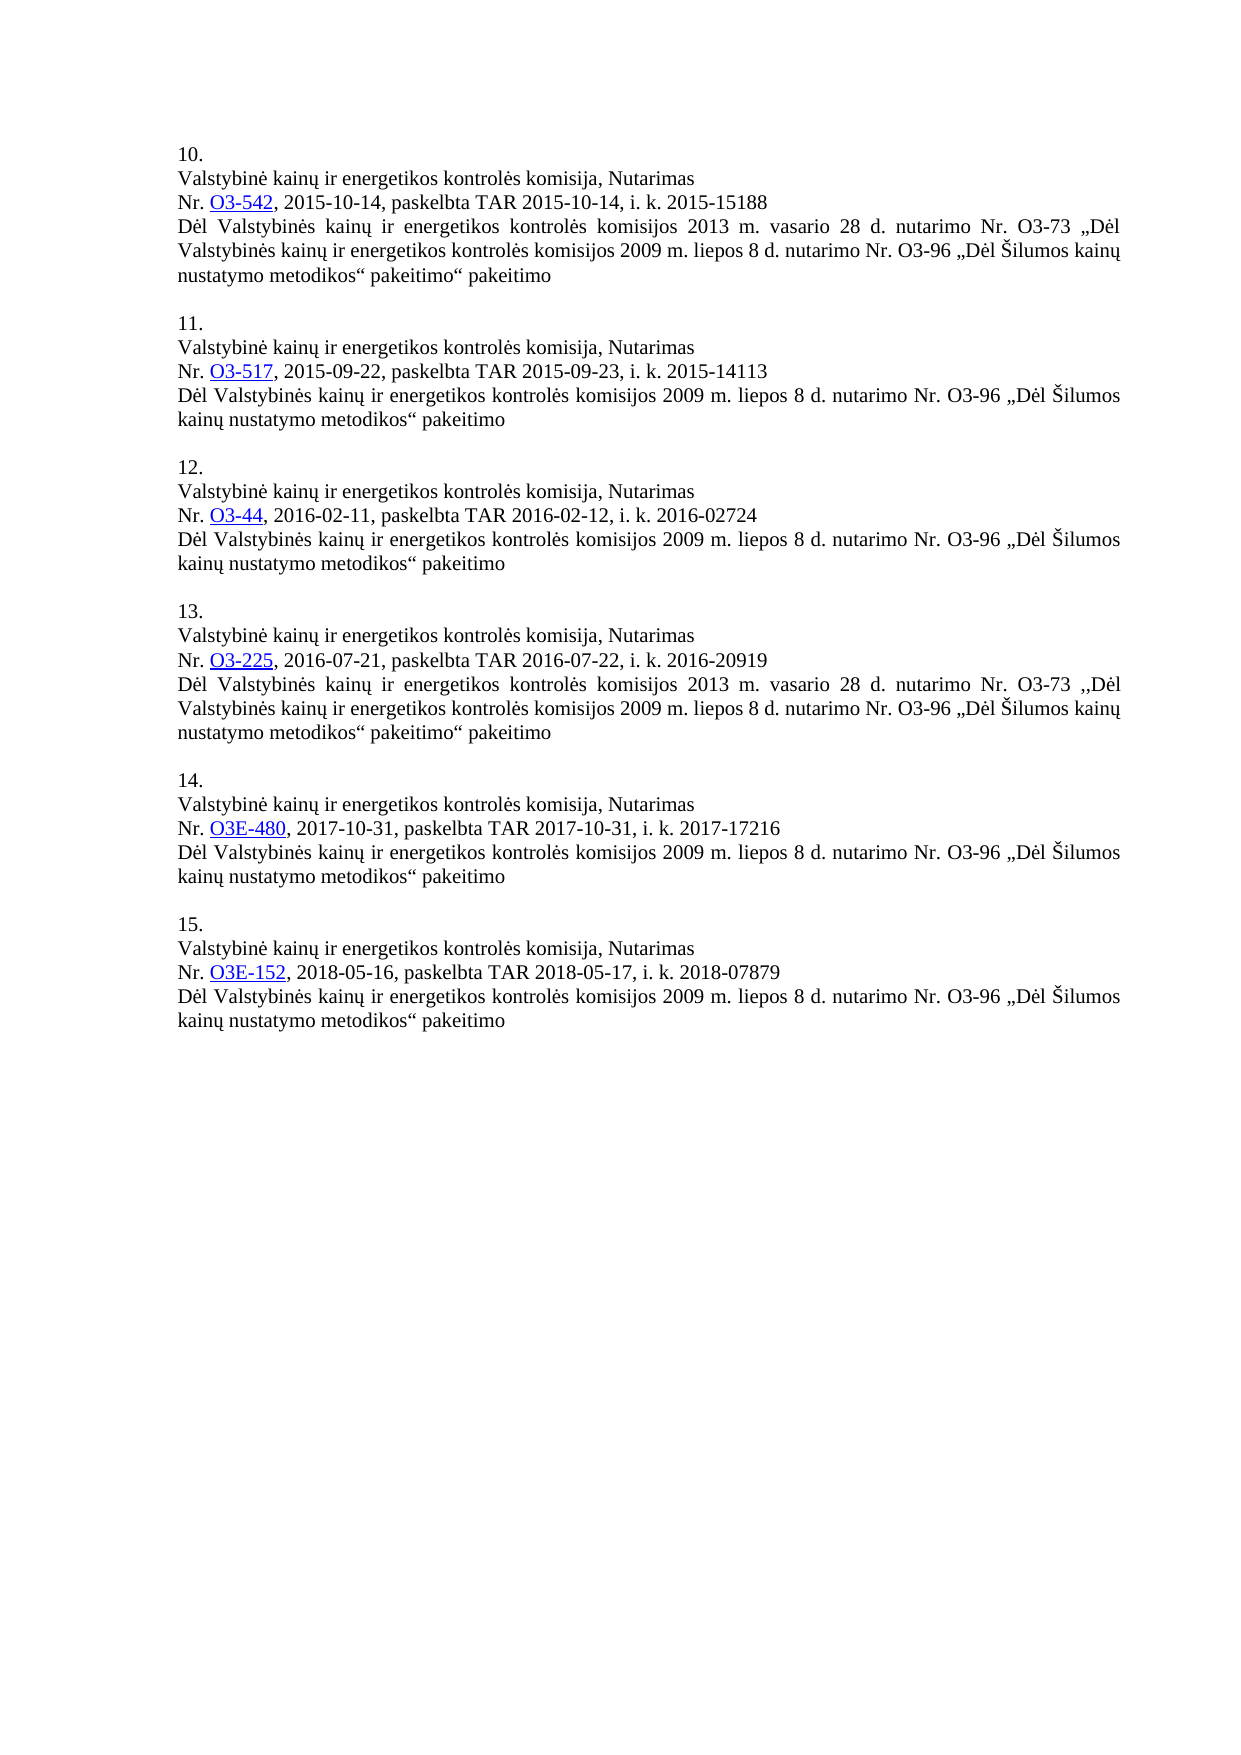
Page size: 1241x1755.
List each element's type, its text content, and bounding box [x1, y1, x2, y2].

text 11. [177, 311, 1122, 335]
text Dėl Valstybinės kainų ir energetikos kontrolės komisijos 2009 m. liepos 8 d. nutarimo Nr. O3-96 „Dėl Šilumos kainų nustatymo metodikos“ pakeitimo [177, 840, 1122, 888]
text Dėl Valstybinės kainų ir energetikos kontrolės komisijos 2009 m. liepos 8 d. nutarimo Nr. O3-96 „Dėl Šilumos kainų nustatymo metodikos“ pakeitimo [177, 984, 1122, 1032]
text Nr. O3E-480, 2017-10-31, paskelbta TAR 2017-10-31, i. k. 2017-17216 [177, 816, 1122, 840]
text 12. [177, 455, 1122, 479]
text 15. [177, 912, 1122, 936]
text Valstybinė kainų ir energetikos kontrolės komisija, Nutarimas [177, 792, 1122, 816]
text Valstybinė kainų ir energetikos kontrolės komisija, Nutarimas [177, 335, 1122, 359]
text Valstybinė kainų ir energetikos kontrolės komisija, Nutarimas [177, 623, 1122, 647]
text 14. [177, 768, 1122, 792]
text Valstybinė kainų ir energetikos kontrolės komisija, Nutarimas [177, 479, 1122, 503]
text Dėl Valstybinės kainų ir energetikos kontrolės komisijos 2009 m. liepos 8 d. nutarimo Nr. O3-96 „Dėl Šilumos kainų nustatymo metodikos“ pakeitimo [177, 527, 1122, 575]
text Nr. O3-542, 2015-10-14, paskelbta TAR 2015-10-14, i. k. 2015-15188 [177, 190, 1122, 214]
text Valstybinė kainų ir energetikos kontrolės komisija, Nutarimas [177, 166, 1122, 190]
text Valstybinė kainų ir energetikos kontrolės komisija, Nutarimas [177, 936, 1122, 960]
text 13. [177, 599, 1122, 623]
text Dėl Valstybinės kainų ir energetikos kontrolės komisijos 2009 m. liepos 8 d. nutarimo Nr. O3-96 „Dėl Šilumos kainų nustatymo metodikos“ pakeitimo [177, 383, 1122, 431]
text Nr. O3-44, 2016-02-11, paskelbta TAR 2016-02-12, i. k. 2016-02724 [177, 503, 1122, 527]
text Nr. O3-225, 2016-07-21, paskelbta TAR 2016-07-22, i. k. 2016-20919 [177, 647, 1122, 672]
text Nr. O3-517, 2015-09-22, paskelbta TAR 2015-09-23, i. k. 2015-14113 [177, 359, 1122, 383]
text Dėl Valstybinės kainų ir energetikos kontrolės komisijos 2013 m. vasario 28 d. nutarimo Nr. O3-73 „Dėl Valstybinės kainų ir energetikos kontrolės komisijos 2009 m. liepos 8 d. nutarimo Nr. O3-96 „Dėl Šilumos kainų nustatymo metodikos“ pakeitimo“ pakeitimo [177, 214, 1122, 287]
text Dėl Valstybinės kainų ir energetikos kontrolės komisijos 2013 m. vasario 28 d. nutarimo Nr. O3-73 ,,Dėl Valstybinės kainų ir energetikos kontrolės komisijos 2009 m. liepos 8 d. nutarimo Nr. O3-96 „Dėl Šilumos kainų nustatymo metodikos“ pakeitimo“ pakeitimo [177, 672, 1122, 744]
text Nr. O3E-152, 2018-05-16, paskelbta TAR 2018-05-17, i. k. 2018-07879 [177, 960, 1122, 984]
text 10. [177, 142, 1122, 166]
